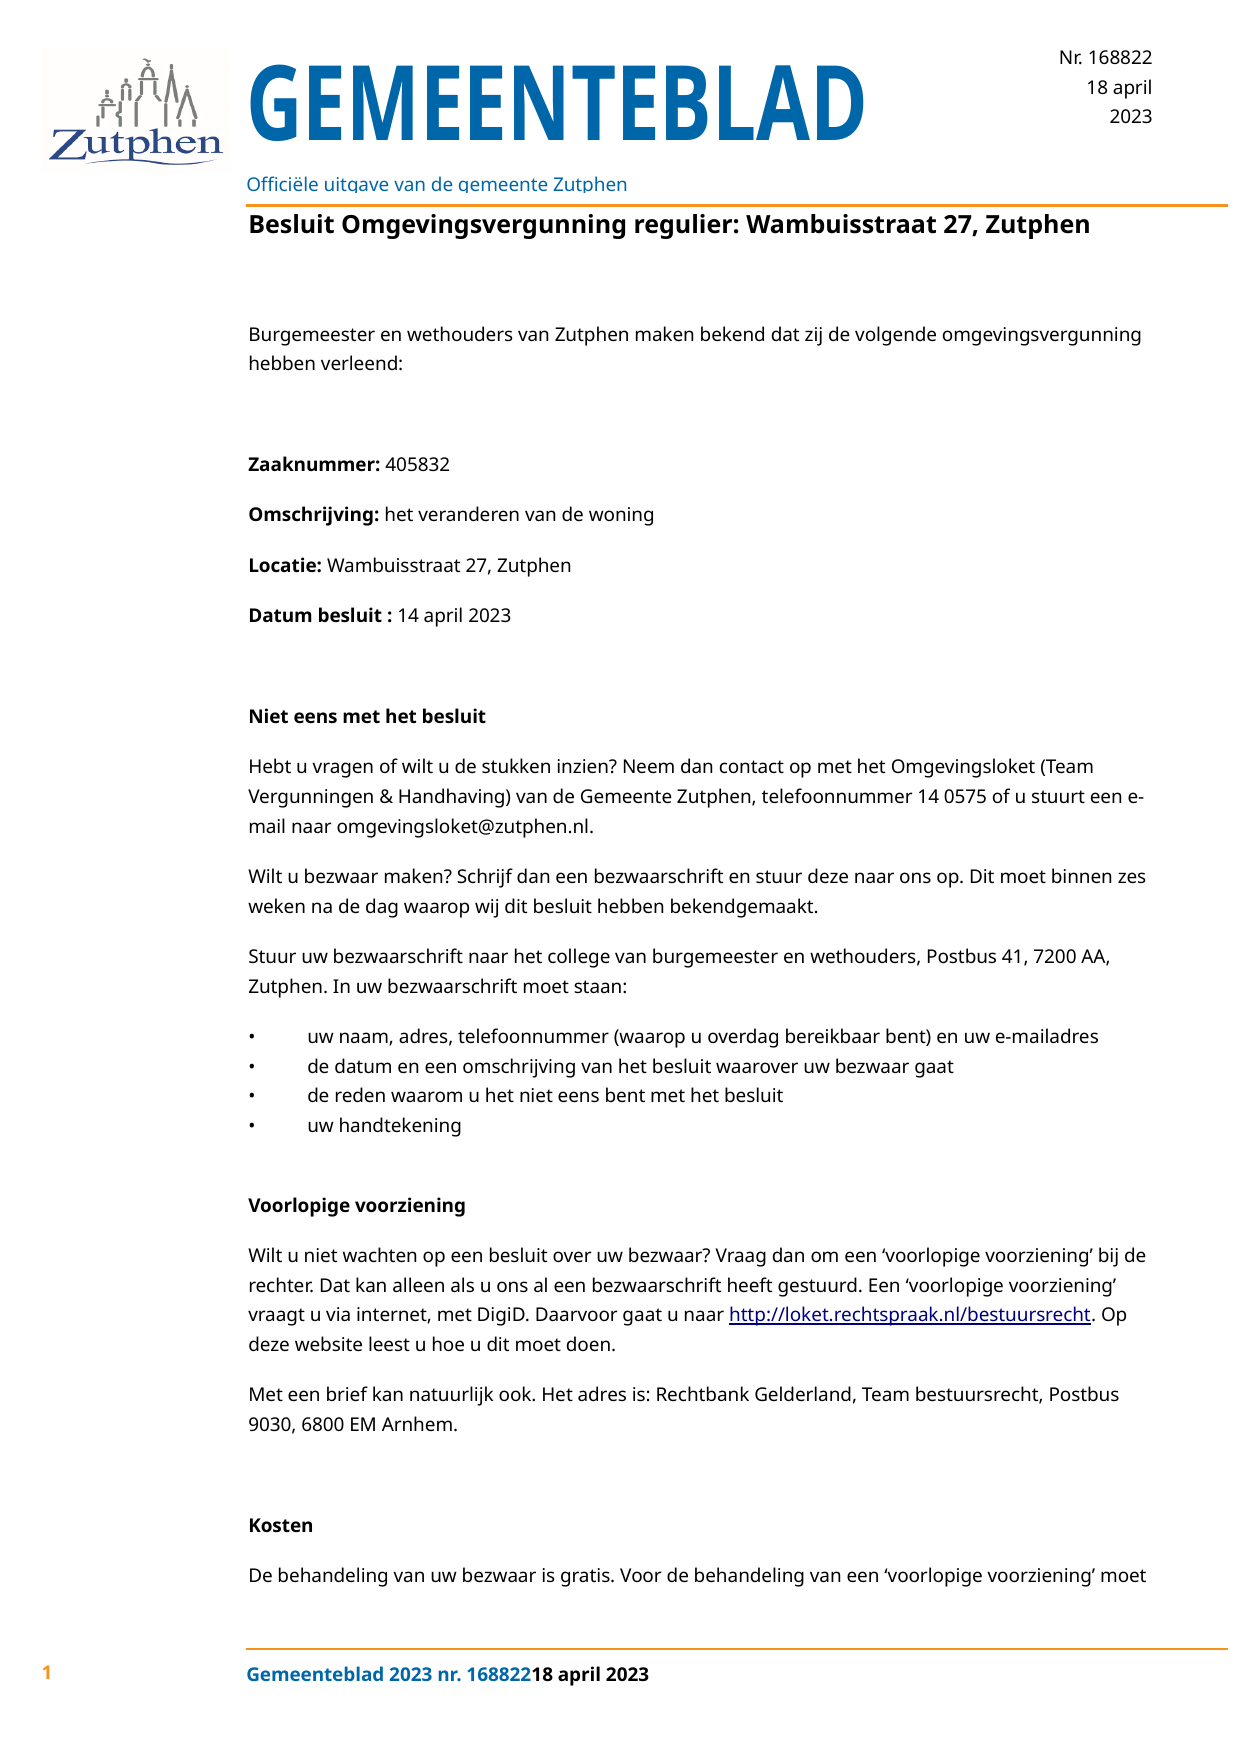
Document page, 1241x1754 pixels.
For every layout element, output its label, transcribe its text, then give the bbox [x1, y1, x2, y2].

list uw handtekening [248, 1112, 1152, 1138]
picture [41, 47, 231, 172]
list uw naam, adres, telefoonnummer (waarop u overdag bereikbaar bent) en uw e-mailadres [248, 1023, 1152, 1049]
text Wilt u bezwaar maken? Schrijf dan een bezwaarschrift en stuur deze naar ons op. Dit moet binnen zes weken na de dag waarop wij dit besluit hebben bekendgemaakt. [248, 863, 1152, 918]
text Besluit Omgevingsvergunning regulier: Wambuisstraat 27, Zutphen [248, 207, 1152, 241]
text Stuur uw bezwaarschrift naar het college van burgemeester en wethouders, Postbus 41, 7200 AA, Zutphen. In uw bezwaarschrift moet staan: [248, 943, 1152, 998]
text Omschrijving: het veranderen van de woning [248, 502, 1152, 527]
list de reden waarom u het niet eens bent met het besluit [248, 1082, 1152, 1108]
text Niet eens met het besluit [248, 703, 1152, 729]
text Kosten [248, 1512, 1152, 1538]
list de datum en een omschrijving van het besluit waarover uw bezwaar gaat [248, 1053, 1152, 1078]
text Hebt u vragen of wilt u de stukken inzien? Neem dan contact op met het Omgevingsloket (Team Vergunningen & Handhaving) van de Gemeente Zutphen, telefoonnummer 14 0575 of u stuurt een e-mail naar omgevingsloket@zutphen.nl. [248, 754, 1152, 838]
text Zaaknummer: 405832 [248, 451, 1152, 477]
text De behandeling van uw bezwaar is gratis. Voor de behandeling van een ‘voorlopige voorziening’ moet [248, 1562, 1152, 1588]
text Voorlopige voorziening [248, 1192, 1152, 1218]
text Wilt u niet wachten op een besluit over uw bezwaar? Vraag dan om een ‘voorlopige voorziening’ bij de rechter. Dat kan alleen als u ons al een bezwaarschrift heeft gestuurd. Een ‘voorlopige voorziening’ vraagt u via internet, met DigiD. Daarvoor gaat u naar http://loket.rechtspraak.nl/bestuursrecht. Op deze website leest u hoe u dit moet doen. [248, 1242, 1152, 1357]
text Burgemeester en wethouders van Zutphen maken bekend dat zij de volgende omgevingsvergunning hebben verleend: [248, 321, 1152, 376]
text Met een brief kan natuurlijk ook. Het adres is: Rechtbank Gelderland, Team bestuursrecht, Postbus 9030, 6800 EM Arnhem. [248, 1382, 1152, 1437]
text Locatie: Wambuisstraat 27, Zutphen [248, 552, 1152, 578]
text Datum besluit : 14 april 2023 [248, 602, 1152, 628]
